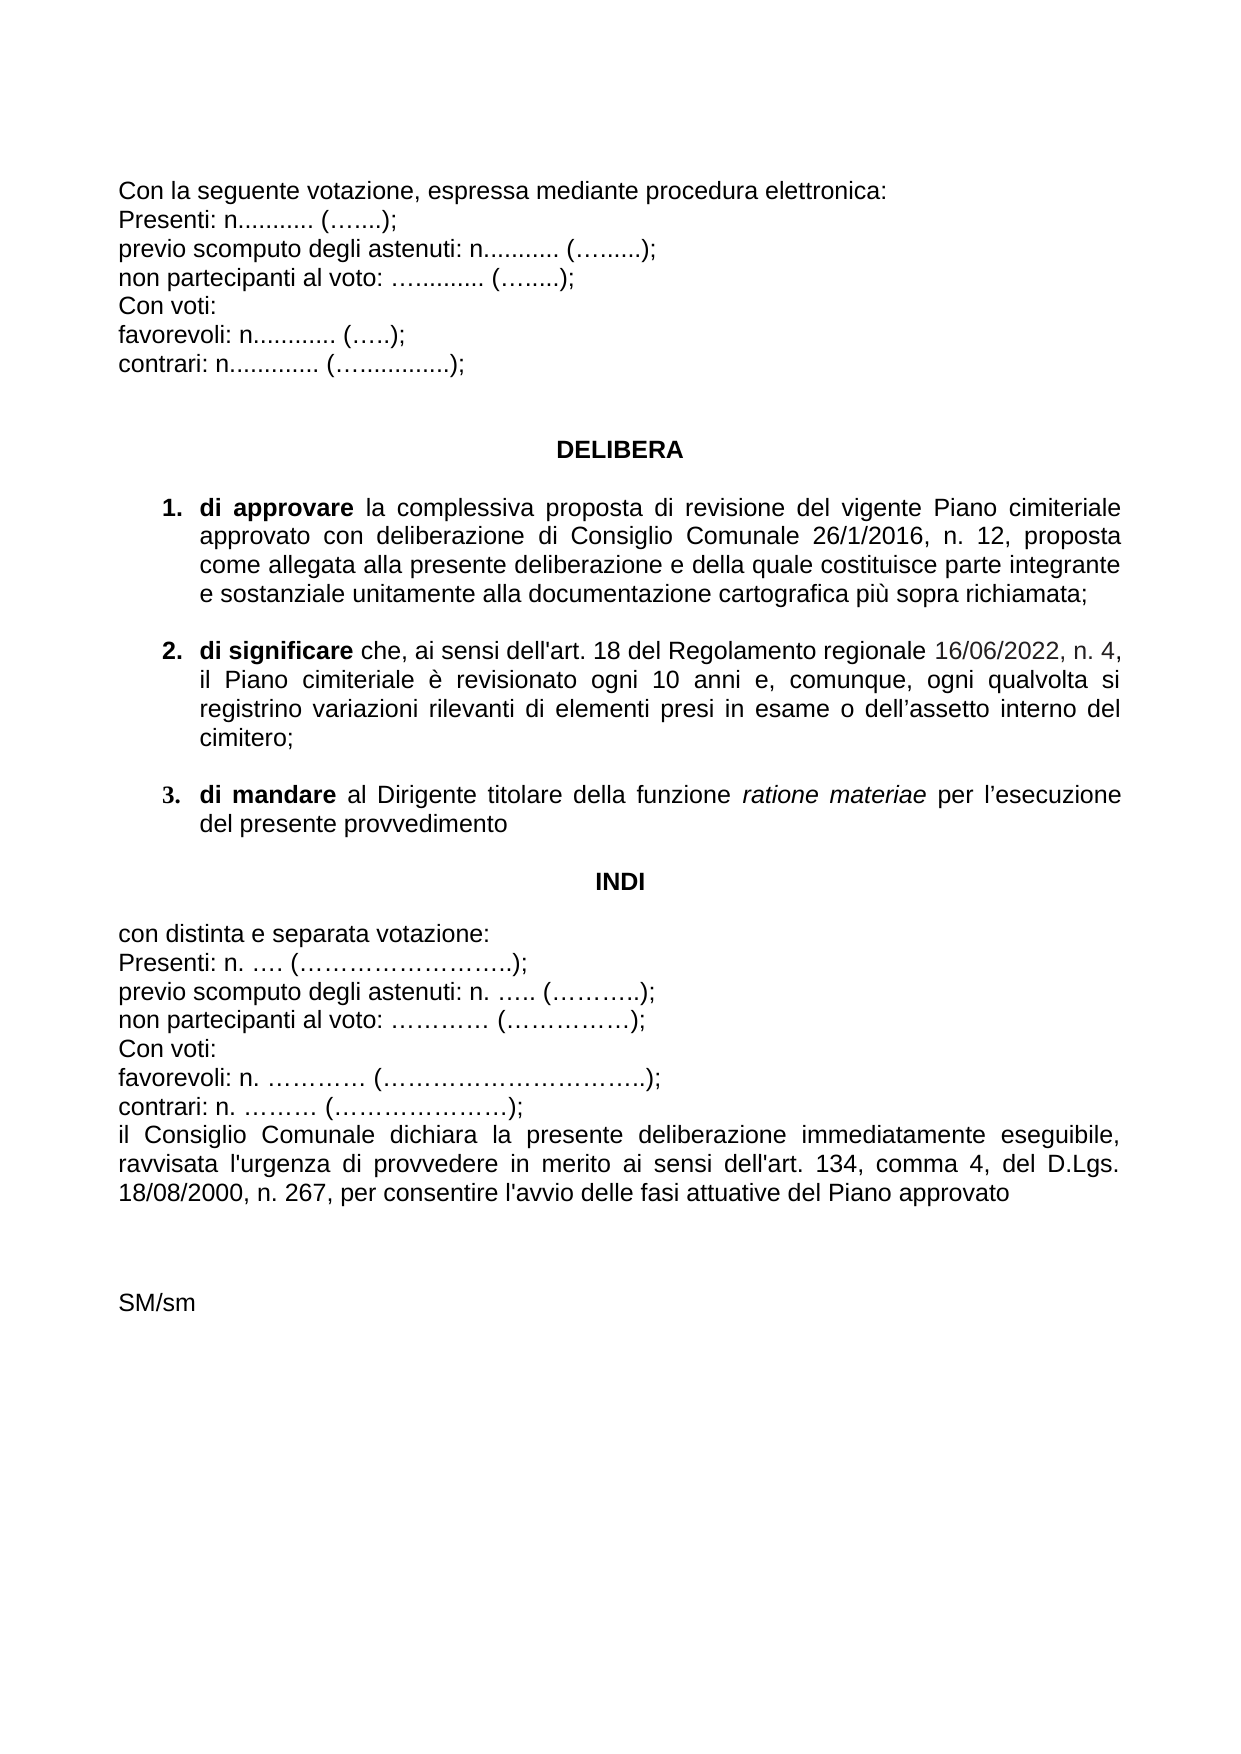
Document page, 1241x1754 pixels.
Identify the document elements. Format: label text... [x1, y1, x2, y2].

text contrari: n............. (….............); [118, 349, 1122, 378]
text DELIBERA [118, 435, 1122, 464]
text INDI [118, 866, 1122, 895]
list di significare che, ai sensi dell'art. 18 del Regolamento regionale 16/06/2022, n. 4, il Piano cimiteriale è revisionato ogni 10 anni e, comunque, ogni qualvolta si registrino variazioni rilevanti di elementi presi in esame o dell’assetto interno del cimitero; [162, 636, 1122, 751]
text il Consiglio Comunale dichiara la presente deliberazione immediatamente eseguibile, ravvisata l'urgenza di provvedere in merito ai sensi dell'art. 134, comma 4, del D.Lgs. 18/08/2000, n. 267, per consentire l'avvio delle fasi attuative del Piano approvato [118, 1121, 1122, 1207]
text non partecipanti al voto: ………… (……………); [118, 1006, 1122, 1034]
text previo scomputo degli astenuti: n........... (…......); [118, 234, 1122, 263]
text Con la seguente votazione, espressa mediante procedura elettronica: [118, 176, 1122, 205]
text Con voti: [118, 1034, 1122, 1063]
text con distinta e separata votazione: [118, 919, 1122, 948]
list di approvare la complessiva proposta di revisione del vigente Piano cimiteriale approvato con deliberazione di Consiglio Comunale 26/1/2016, n. 12, proposta come allegata alla presente deliberazione e della quale costituisce parte integrante e sostanziale unitamente alla documentazione cartografica più sopra richiamata; [162, 493, 1122, 608]
text Presenti: n. …. (……………………..); [118, 948, 1122, 977]
text Presenti: n........... (…....); [118, 205, 1122, 234]
text previo scomputo degli astenuti: n. ….. (………..); [118, 977, 1122, 1006]
text favorevoli: n. ………… (…………………………..); [118, 1063, 1122, 1092]
text favorevoli: n............ (…..); [118, 320, 1122, 349]
text contrari: n. ……… (…………………); [118, 1092, 1122, 1121]
text Con voti: [118, 291, 1122, 320]
text SM/sm [118, 1288, 1122, 1317]
text non partecipanti al voto: ….......... (….....); [118, 263, 1122, 291]
list di mandare al Dirigente titolare della funzione ratione materiae per l’esecuzione del presente provvedimento [162, 780, 1122, 838]
